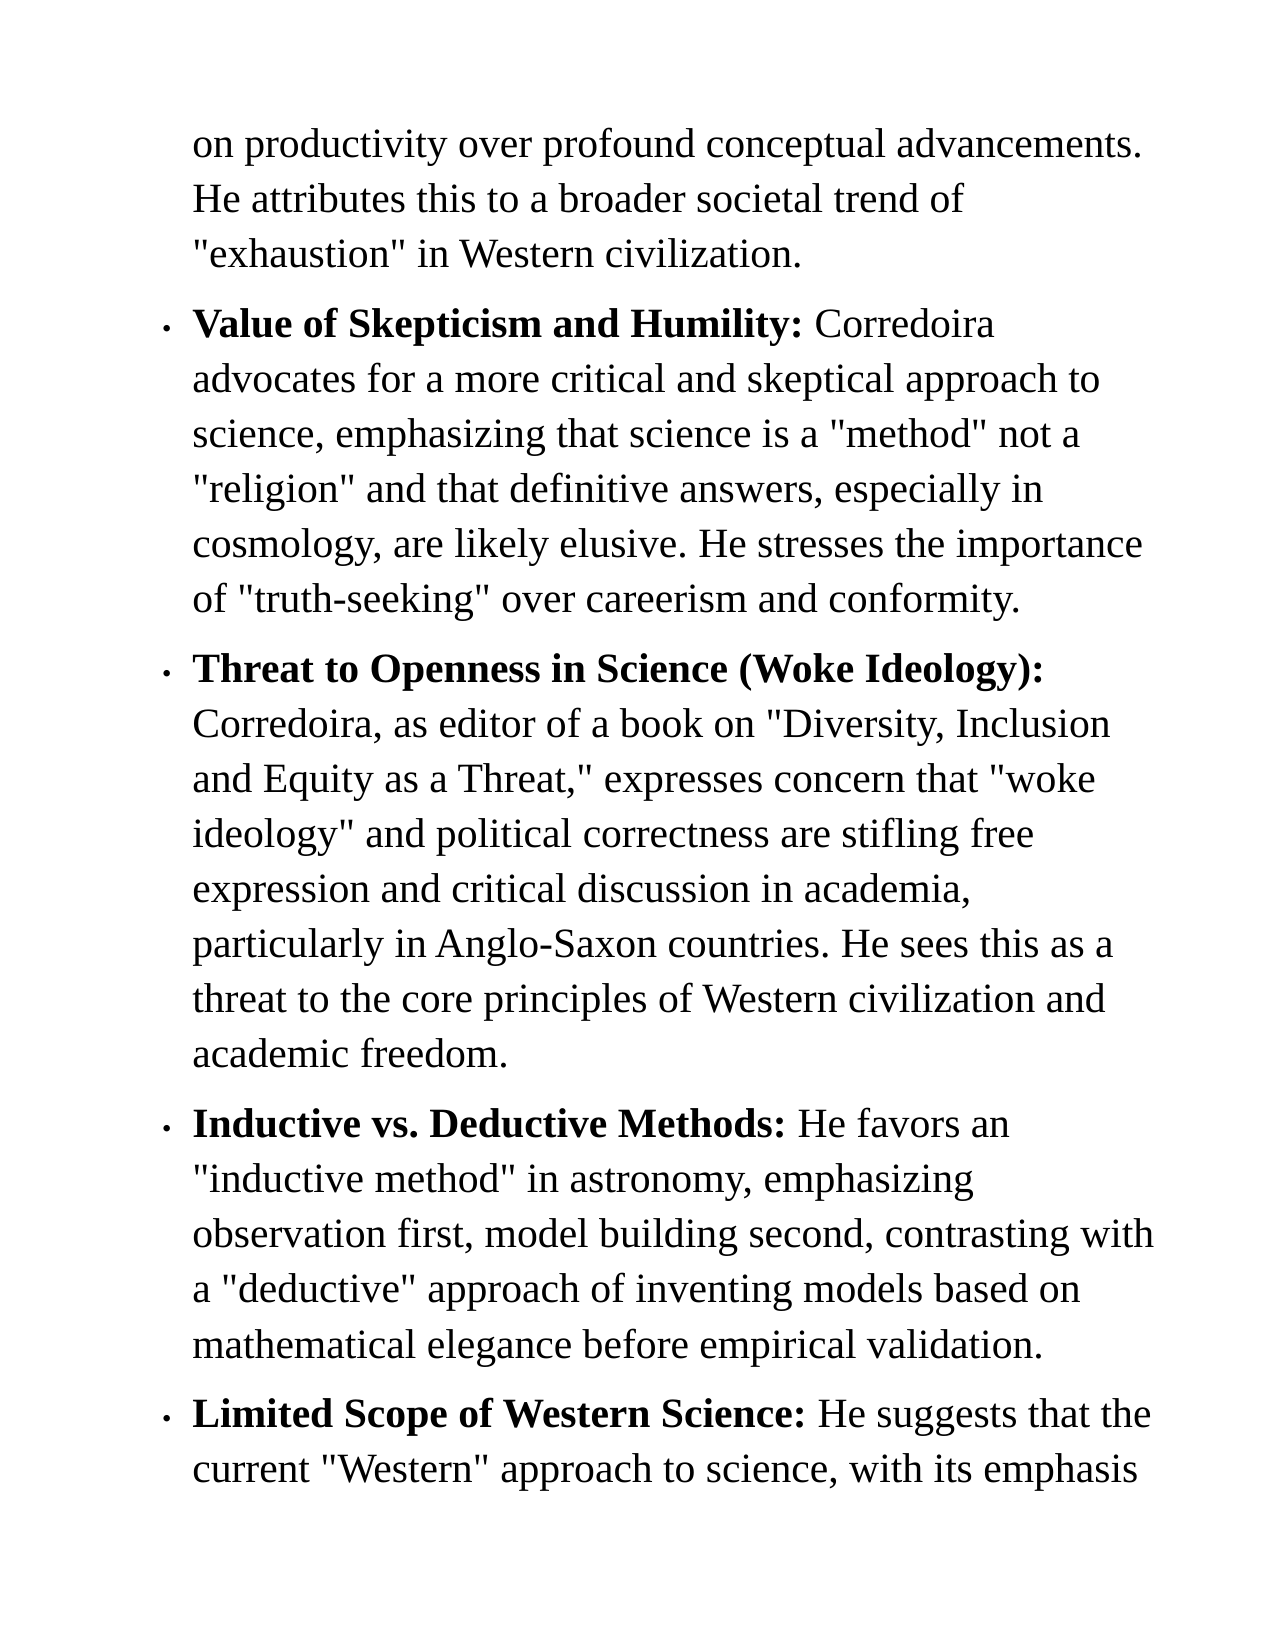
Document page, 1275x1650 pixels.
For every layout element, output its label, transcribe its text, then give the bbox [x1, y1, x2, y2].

list Threat to Openness in Science (Woke Ideology): Corredoira, as editor of a book on "Diversity, Inclusion and Equity as a Threat," expresses concern that "woke ideology" and political correctness are stifling free expression and critical discussion in academia, particularly in Anglo-Saxon countries. He sees this as a threat to the core principles of Western civilization and academic freedom. [162, 643, 1157, 1077]
list Inductive vs. Deductive Methods: He favors an "inductive method" in astronomy, emphasizing observation first, model building second, contrasting with a "deductive" approach of inventing models based on mathematical elegance before empirical validation. [162, 1099, 1157, 1367]
list Value of Skepticism and Humility: Corredoira advocates for a more critical and skeptical approach to science, emphasizing that science is a "method" not a "religion" and that definitive answers, especially in cosmology, are likely elusive. He stresses the importance of "truth-seeking" over careerism and conformity. [162, 298, 1157, 621]
list Limited Scope of Western Science: He suggests that the current "Western" approach to science, with its emphasis [162, 1389, 1157, 1492]
list on productivity over profound conceptual advancements. He attributes this to a broader societal trend of "exhaustion" in Western civilization. [162, 118, 1157, 276]
